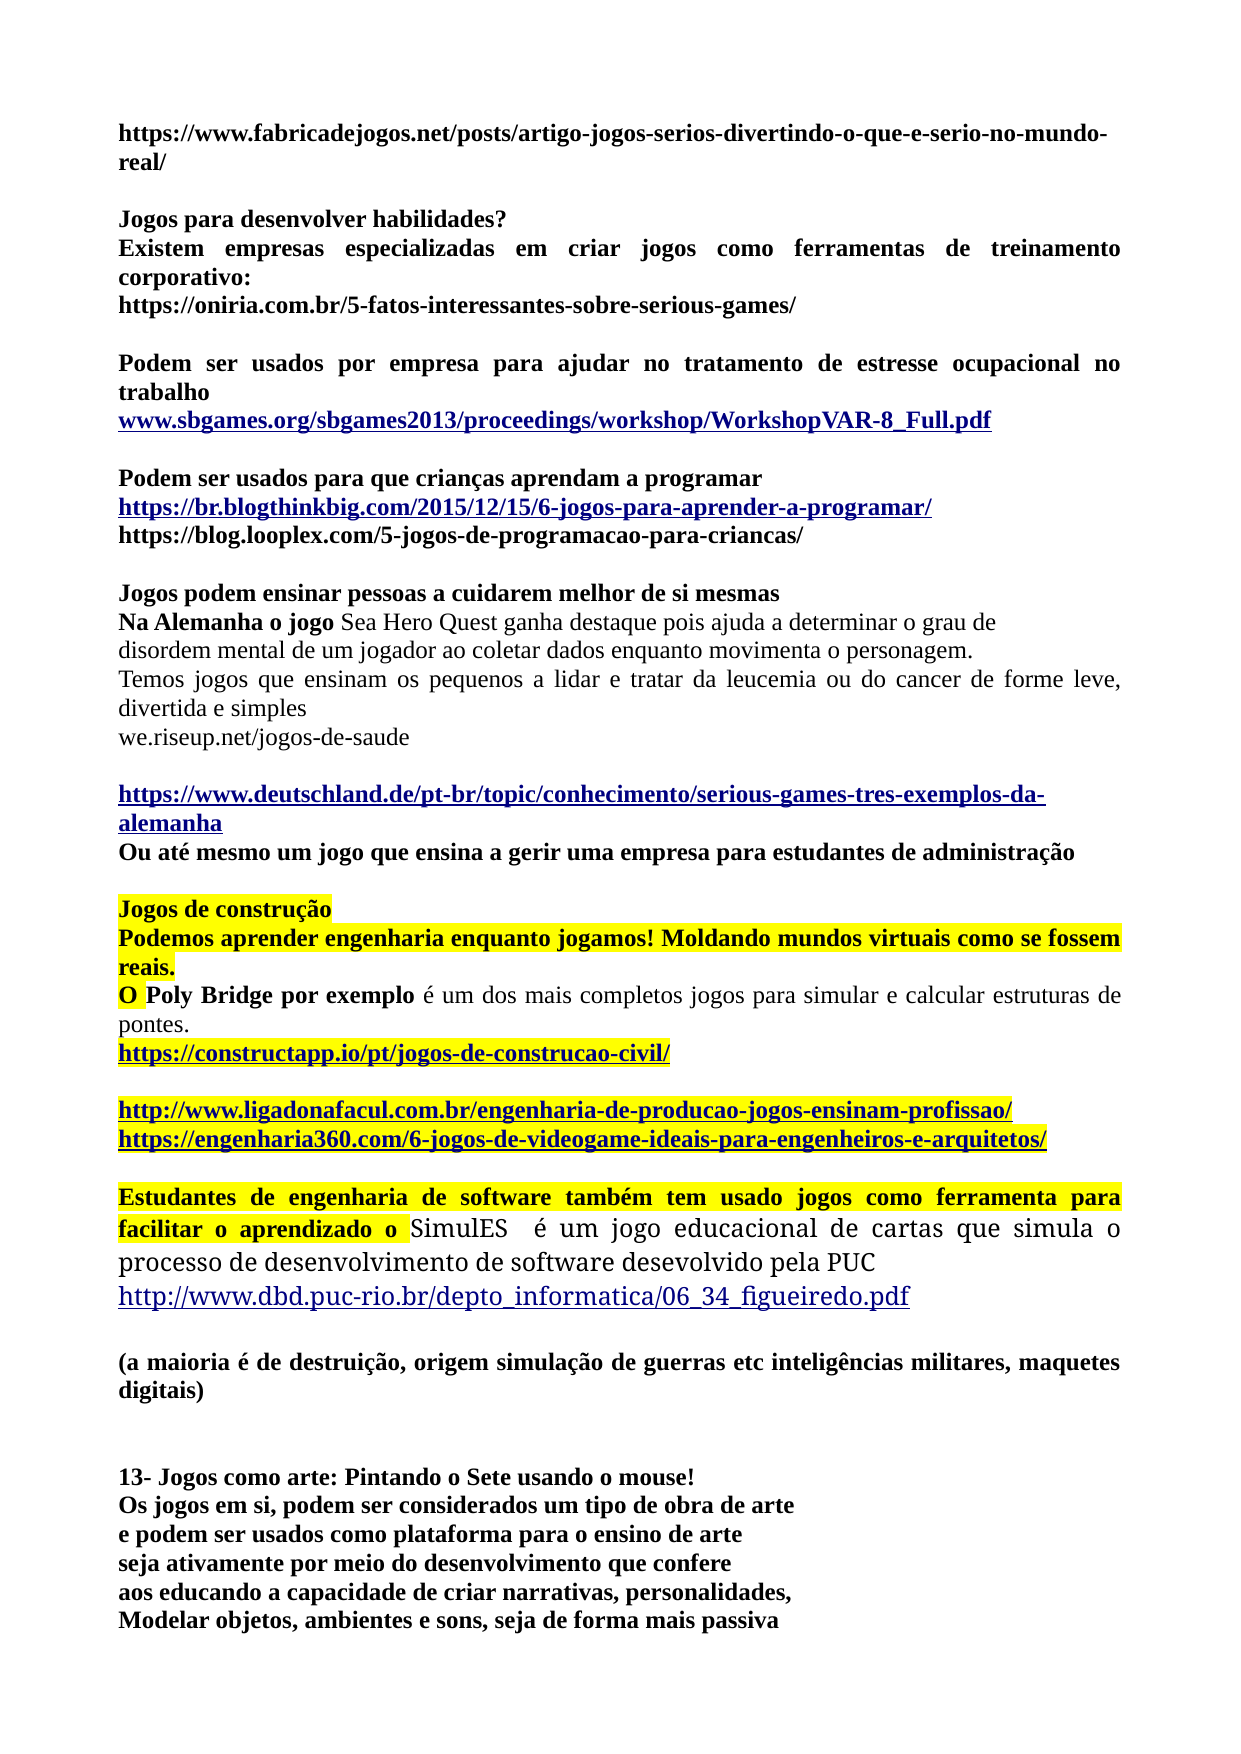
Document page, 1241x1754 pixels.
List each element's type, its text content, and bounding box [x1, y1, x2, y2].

text Podem ser usados por empresa para ajudar no tratamento de estresse ocupacional no trabalho [118, 348, 1122, 406]
text www.sbgames.org/sbgames2013/proceedings/workshop/WorkshopVAR-8_Full.pdf [118, 406, 1122, 434]
text https://blog.looplex.com/5-jogos-de-programacao-para-criancas/ [118, 521, 1122, 549]
text we.riseup.net/jogos-de-saude [118, 722, 1122, 751]
text Jogos de construção [118, 894, 1122, 923]
text Ou até mesmo um jogo que ensina a gerir uma empresa para estudantes de administração [118, 837, 1122, 866]
text https://constructapp.io/pt/jogos-de-construcao-civil/ [118, 1038, 1122, 1067]
text seja ativamente por meio do desenvolvimento que confere [118, 1548, 1122, 1577]
text Jogos podem ensinar pessoas a cuidarem melhor de si mesmas [118, 578, 1122, 607]
text disordem mental de um jogador ao coletar dados enquanto movimenta o personagem. [118, 636, 1122, 664]
text Temos jogos que ensinam os pequenos a lidar e tratar da leucemia ou do cancer de forme leve, divertida e simples [118, 664, 1122, 722]
text Podemos aprender engenharia enquanto jogamos! Moldando mundos virtuais como se fossem reais. [118, 923, 1122, 981]
text Na Alemanha o jogo Sea Hero Quest ganha destaque pois ajuda a determinar o grau de [118, 607, 1122, 636]
text https://www.fabricadejogos.net/posts/artigo-jogos-serios-divertindo-o-que-e-serio-no-mundo-real/ [118, 118, 1122, 176]
text https://br.blogthinkbig.com/2015/12/15/6-jogos-para-aprender-a-programar/ [118, 492, 1122, 521]
text Os jogos em si, podem ser considerados um tipo de obra de arte [118, 1491, 1122, 1519]
text https://oniria.com.br/5-fatos-interessantes-sobre-serious-games/ [118, 291, 1122, 319]
text 13- Jogos como arte: Pintando o Sete usando o mouse! [118, 1462, 1122, 1491]
text Estudantes de engenharia de software também tem usado jogos como ferramenta para facilitar o aprendizado o SimulES é um jogo educacional de cartas que simula o processo de desenvolvimento de software desevolvido pela PUC [118, 1182, 1122, 1279]
text Jogos para desenvolver habilidades? [118, 204, 1122, 233]
text http://www.dbd.puc-rio.br/depto_informatica/06_34_figueiredo.pdf [118, 1279, 1122, 1313]
text O Poly Bridge por exemplo é um dos mais completos jogos para simular e calcular estruturas de pontes. [118, 981, 1122, 1038]
text Modelar objetos, ambientes e sons, seja de forma mais passiva [118, 1606, 1122, 1634]
text e podem ser usados como plataforma para o ensino de arte [118, 1519, 1122, 1548]
text Podem ser usados para que crianças aprendam a programar [118, 463, 1122, 492]
text (a maioria é de destruição, origem simulação de guerras etc inteligências militares, maquetes digitais) [118, 1347, 1122, 1404]
text aos educando a capacidade de criar narrativas, personalidades, [118, 1577, 1122, 1606]
text http://www.ligadonafacul.com.br/engenharia-de-producao-jogos-ensinam-profissao/ [118, 1096, 1122, 1124]
text Existem empresas especializadas em criar jogos como ferramentas de treinamento corporativo: [118, 233, 1122, 291]
text https://engenharia360.com/6-jogos-de-videogame-ideais-para-engenheiros-e-arquitetos/ [118, 1124, 1122, 1153]
text https://www.deutschland.de/pt-br/topic/conhecimento/serious-games-tres-exemplos-da-alemanha [118, 779, 1122, 837]
